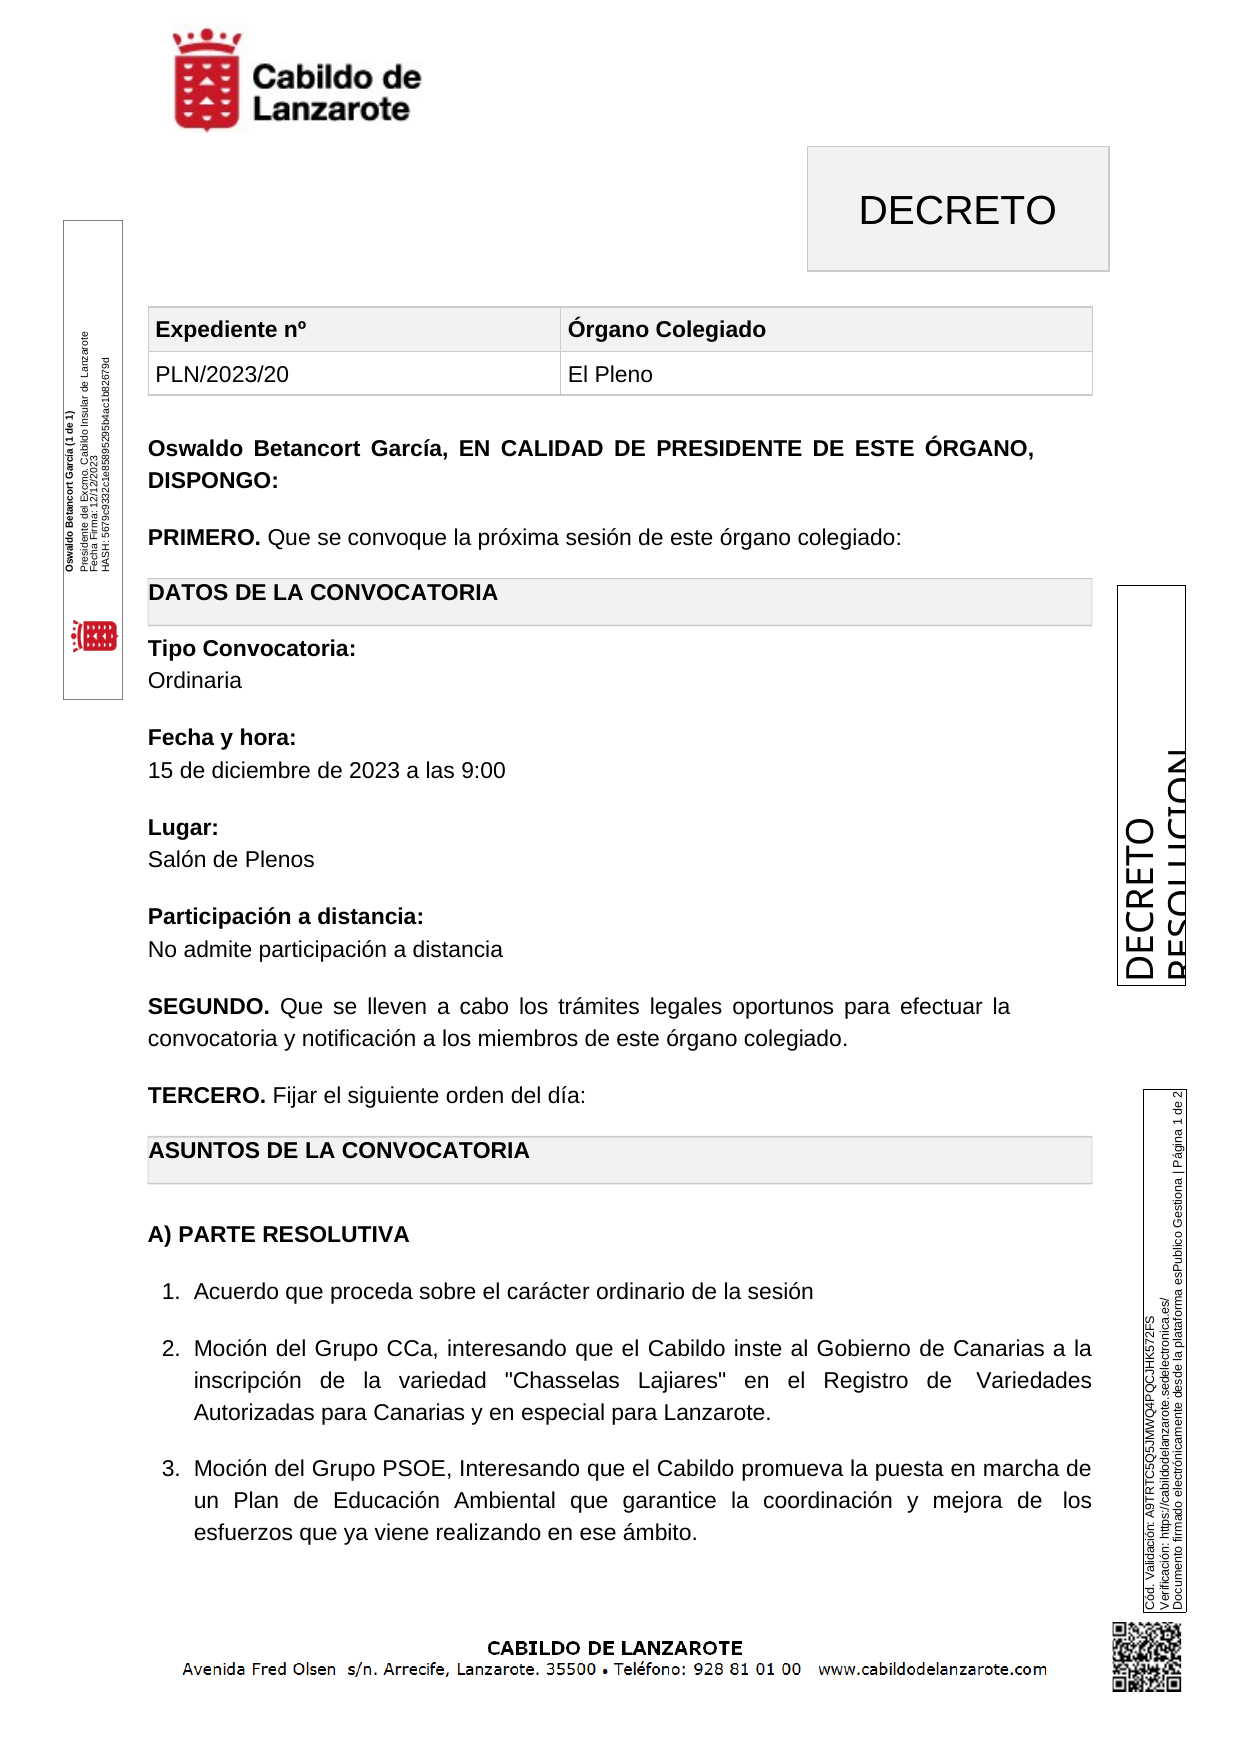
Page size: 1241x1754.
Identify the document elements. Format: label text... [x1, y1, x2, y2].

table_cell PLN/2023/20 [149, 352, 560, 394]
text No admite participación a distancia [148, 936, 1105, 962]
text Ordinaria [148, 667, 1105, 693]
table_header Órgano Colegiado [561, 308, 1092, 351]
subtitle Tipo Convocatoria: [148, 582, 1105, 661]
text Salón de Plenos [148, 846, 1105, 873]
picture [1112, 1622, 1182, 1692]
list Moción del Grupo PSOE, Interesando que el Cabildo promueva la puesta en marcha de un Plan de Educación Ambiental que garantice la coordinación y mejora de los esfuerzos que ya viene realizando en ese ámbito. [162, 1455, 1093, 1545]
list Acuerdo que proceda sobre el carácter ordinario de la sesión [162, 1278, 1105, 1304]
subtitle Fecha y hora: [148, 724, 1105, 751]
text SEGUNDO. Que se lleven a cabo los trámites legales oportunos para efectuar la convocatoria y notificación a los miembros de este órgano colegiado. [148, 993, 1105, 1052]
text Verificación: https://cabildodelanzarote.sedelectronica.es/ [1158, 1092, 1170, 1612]
text Oswaldo Betancort García (1 de 1) [64, 347, 75, 699]
text Presidente del Excmo. Cabildo Insular de Lanzarote Fecha Firma: 12/12/2023 [79, 347, 99, 610]
text Documento firmado electrónicamente desde la plataforma esPublico Gestiona | Página 1 de 2 [1170, 1092, 1184, 1612]
subtitle Participación a distancia: [148, 903, 1105, 929]
text HASH: 5679c9332c1e85895295b4ac1b82679d [100, 347, 111, 616]
text 15 de diciembre de 2023 a las 9:00 [148, 757, 1105, 783]
picture [68, 616, 120, 655]
list Moción del Grupo CCa, interesando que el Cabildo inste al Gobierno de Canarias a la inscripción de la variedad "Chasselas Lajiares" en el Registro de Variedades Autorizadas para Canarias y en especial para Lanzarote. [162, 1335, 1093, 1425]
picture [172, 23, 423, 133]
text TERCERO. Fijar el siguiente orden del día: [148, 1082, 1105, 1108]
text PRIMERO. Que se convoque la próxima sesión de este órgano colegiado: [148, 524, 1105, 550]
text DECRETO RESOLUCION [1118, 587, 1183, 985]
subtitle Oswaldo Betancort García, EN CALIDAD DE PRESIDENTE DE ESTE ÓRGANO, DISPONGO: [148, 435, 1105, 494]
table_header Expediente nº [149, 308, 560, 351]
picture [182, 1641, 1047, 1677]
text Cód. Validación: A9TRTC5Q5JMWQ4PQCJHK572FS [1144, 1092, 1156, 1612]
subtitle PARTE RESOLUTIVA [147, 1221, 1105, 1247]
text DECRETO [858, 186, 1108, 233]
table_cell El Pleno [561, 352, 1092, 394]
subtitle Lugar: [148, 814, 1105, 840]
